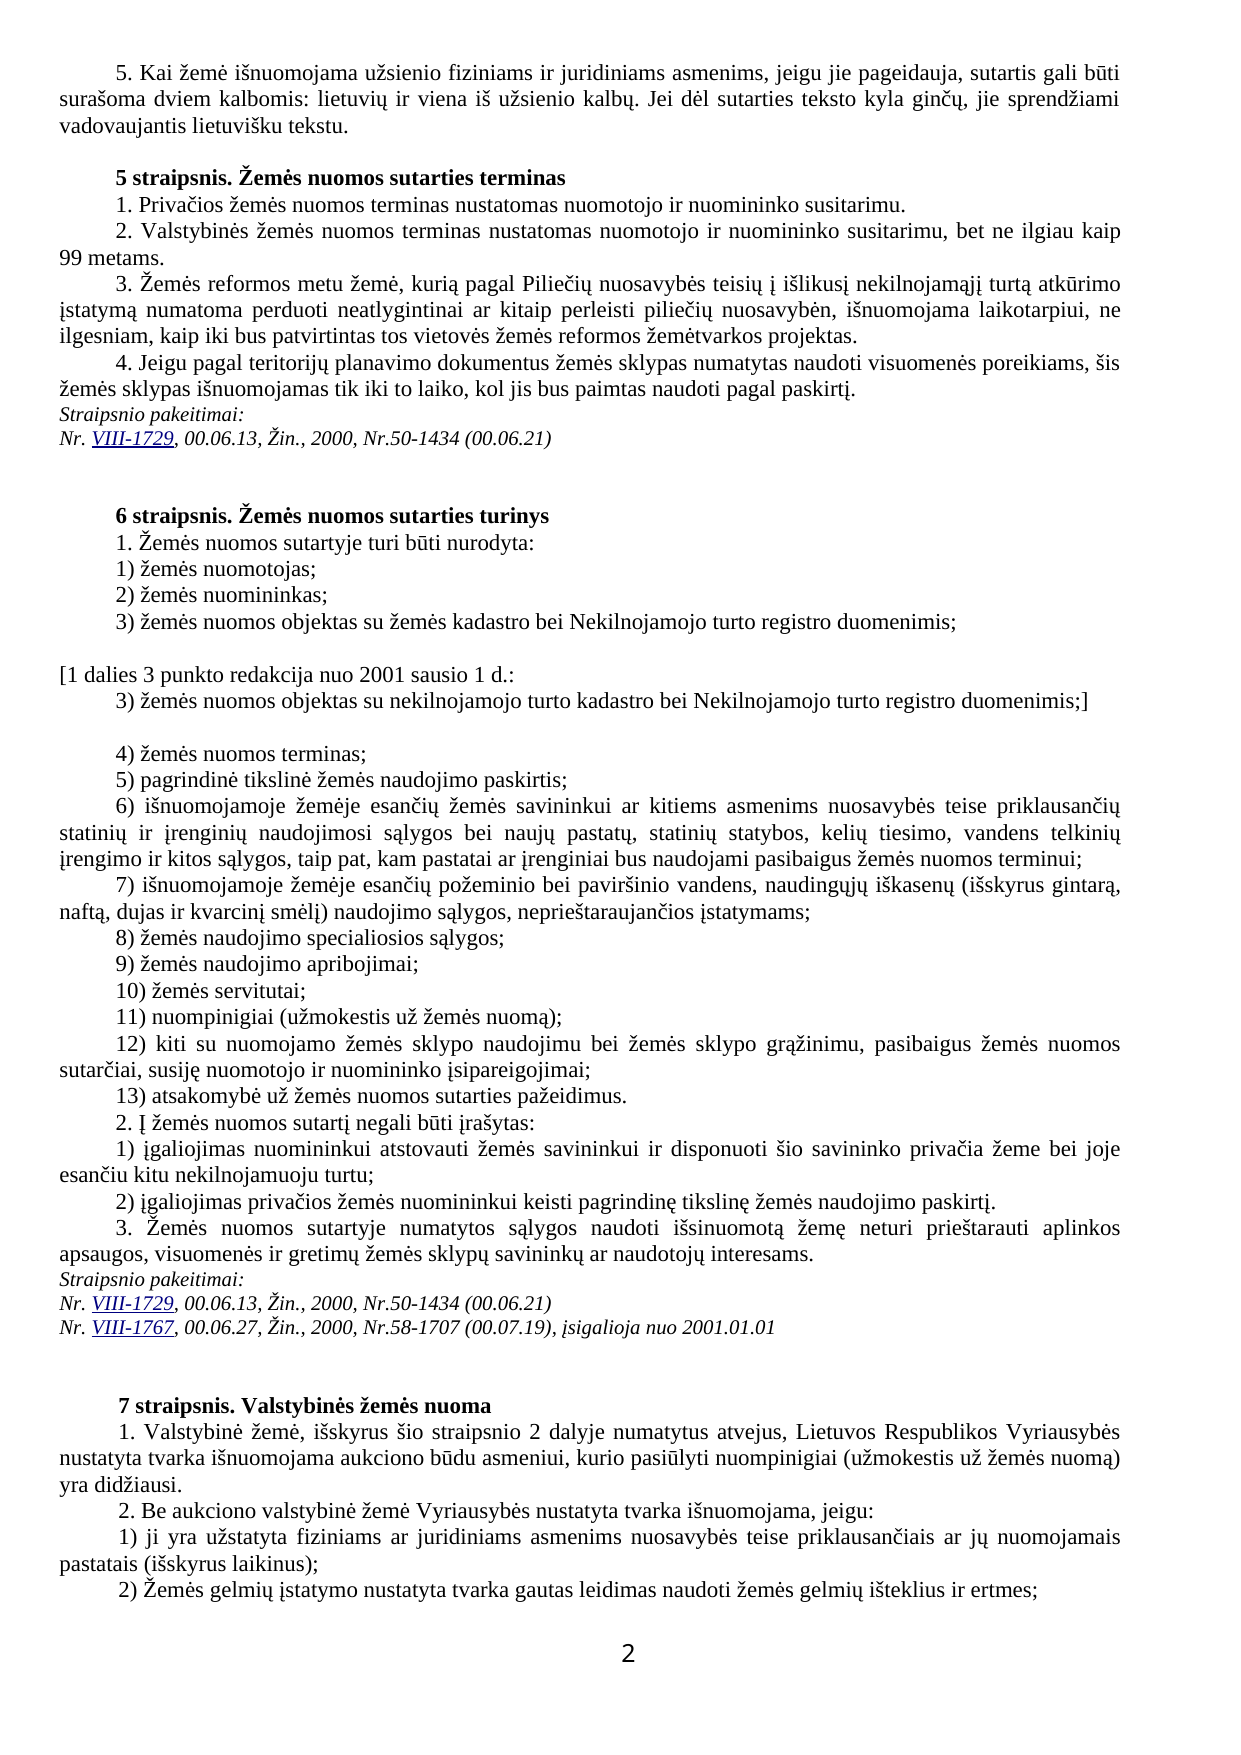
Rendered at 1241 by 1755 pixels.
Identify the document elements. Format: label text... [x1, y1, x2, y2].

text 3) žemės nuomos objektas su nekilnojamojo turto kadastro bei Nekilnojamojo turto registro duomenimis;] [59, 687, 1122, 713]
text 5 straipsnis. Žemės nuomos sutarties terminas [59, 164, 1122, 191]
text 6) išnuomojamoje žemėje esančių žemės savininkui ar kitiems asmenims nuosavybės teise priklausančių statinių ir įrenginių naudojimosi sąlygos bei naujų pastatų, statinių statybos, kelių tiesimo, vandens telkinių įrengimo ir kitos sąlygos, taip pat, kam pastatai ar įrenginiai bus naudojami pasibaigus žemės nuomos terminui; [59, 792, 1122, 871]
text 1. Privačios žemės nuomos terminas nustatomas nuomotojo ir nuomininko susitarimu. [59, 191, 1122, 217]
text 4) žemės nuomos terminas; [59, 740, 1122, 766]
text 1) žemės nuomotojas; [59, 555, 1122, 582]
text 13) atsakomybė už žemės nuomos sutarties pažeidimus. [59, 1082, 1122, 1109]
text 2. Valstybinės žemės nuomos terminas nustatomas nuomotojo ir nuomininko susitarimu, bet ne ilgiau kaip 99 metams. [59, 217, 1122, 270]
text 2. Be aukciono valstybinė žemė Vyriausybės nustatyta tvarka išnuomojama, jeigu: [59, 1497, 1122, 1523]
text 2. Į žemės nuomos sutartį negali būti įrašytas: [59, 1109, 1122, 1135]
text 2) įgaliojimas privačios žemės nuomininkui keisti pagrindinę tikslinę žemės naudojimo paskirtį. [59, 1188, 1122, 1214]
text 5. Kai žemė išnuomojama užsienio fiziniams ir juridiniams asmenims, jeigu jie pageidauja, sutartis gali būti surašoma dviem kalbomis: lietuvių ir viena iš užsienio kalbų. Jei dėl sutarties teksto kyla ginčų, jie sprendžiami vadovaujantis lietuvišku tekstu. [59, 59, 1122, 138]
text 1) ji yra užstatyta fiziniams ar juridiniams asmenims nuosavybės teise priklausančiais ar jų nuomojamais pastatais (išskyrus laikinus); [59, 1523, 1122, 1576]
text 1) įgaliojimas nuomininkui atstovauti žemės savininkui ir disponuoti šio savininko privačia žeme bei joje esančiu kitu nekilnojamuoju turtu; [59, 1135, 1122, 1188]
text [1 dalies 3 punkto redakcija nuo 2001 sausio 1 d.: [59, 661, 1122, 687]
text 3. Žemės nuomos sutartyje numatytos sąlygos naudoti išsinuomotą žemę neturi prieštarauti aplinkos apsaugos, visuomenės ir gretimų žemės sklypų savininkų ar naudotojų interesams. [59, 1214, 1122, 1267]
text 1. Žemės nuomos sutartyje turi būti nurodyta: [59, 529, 1122, 555]
text 3) žemės nuomos objektas su žemės kadastro bei Nekilnojamojo turto registro duomenimis; [59, 608, 1122, 634]
text 7 straipsnis. Valstybinės žemės nuoma [59, 1392, 1122, 1418]
text Nr. VIII-1729, 00.06.13, Žin., 2000, Nr.50-1434 (00.06.21) [59, 1291, 1122, 1315]
text 2) Žemės gelmių įstatymo nustatyta tvarka gautas leidimas naudoti žemės gelmių išteklius ir ertmes; [59, 1576, 1122, 1602]
text 4. Jeigu pagal teritorijų planavimo dokumentus žemės sklypas numatytas naudoti visuomenės poreikiams, šis žemės sklypas išnuomojamas tik iki to laiko, kol jis bus paimtas naudoti pagal paskirtį. [59, 349, 1122, 402]
text 10) žemės servitutai; [59, 977, 1122, 1003]
text Nr. VIII-1767, 00.06.27, Žin., 2000, Nr.58-1707 (00.07.19), įsigalioja nuo 2001.01.01 [59, 1315, 1122, 1339]
text 3. Žemės reformos metu žemė, kurią pagal Piliečių nuosavybės teisių į išlikusį nekilnojamąjį turtą atkūrimo įstatymą numatoma perduoti neatlygintinai ar kitaip perleisti piliečių nuosavybėn, išnuomojama laikotarpiui, ne ilgesniam, kaip iki bus patvirtintas tos vietovės žemės reformos žemėtvarkos projektas. [59, 270, 1122, 349]
text 11) nuompinigiai (užmokestis už žemės nuomą); [59, 1003, 1122, 1029]
text 8) žemės naudojimo specialiosios sąlygos; [59, 924, 1122, 951]
text 6 straipsnis. Žemės nuomos sutarties turinys [59, 502, 1122, 529]
text Straipsnio pakeitimai: [59, 1267, 1122, 1291]
text 5) pagrindinė tikslinė žemės naudojimo paskirtis; [59, 766, 1122, 792]
text 2) žemės nuomininkas; [59, 582, 1122, 608]
text 7) išnuomojamoje žemėje esančių požeminio bei paviršinio vandens, naudingųjų iškasenų (išskyrus gintarą, naftą, dujas ir kvarcinį smėlį) naudojimo sąlygos, neprieštaraujančios įstatymams; [59, 871, 1122, 924]
text 9) žemės naudojimo apribojimai; [59, 951, 1122, 977]
text Nr. VIII-1729, 00.06.13, Žin., 2000, Nr.50-1434 (00.06.21) [59, 426, 1122, 450]
text 1. Valstybinė žemė, išskyrus šio straipsnio 2 dalyje numatytus atvejus, Lietuvos Respublikos Vyriausybės nustatyta tvarka išnuomojama aukciono būdu asmeniui, kurio pasiūlyti nuompinigiai (užmokestis už žemės nuomą) yra didžiausi. [59, 1418, 1122, 1497]
text Straipsnio pakeitimai: [59, 402, 1122, 426]
text 12) kiti su nuomojamo žemės sklypo naudojimu bei žemės sklypo grąžinimu, pasibaigus žemės nuomos sutarčiai, susiję nuomotojo ir nuomininko įsipareigojimai; [59, 1029, 1122, 1082]
